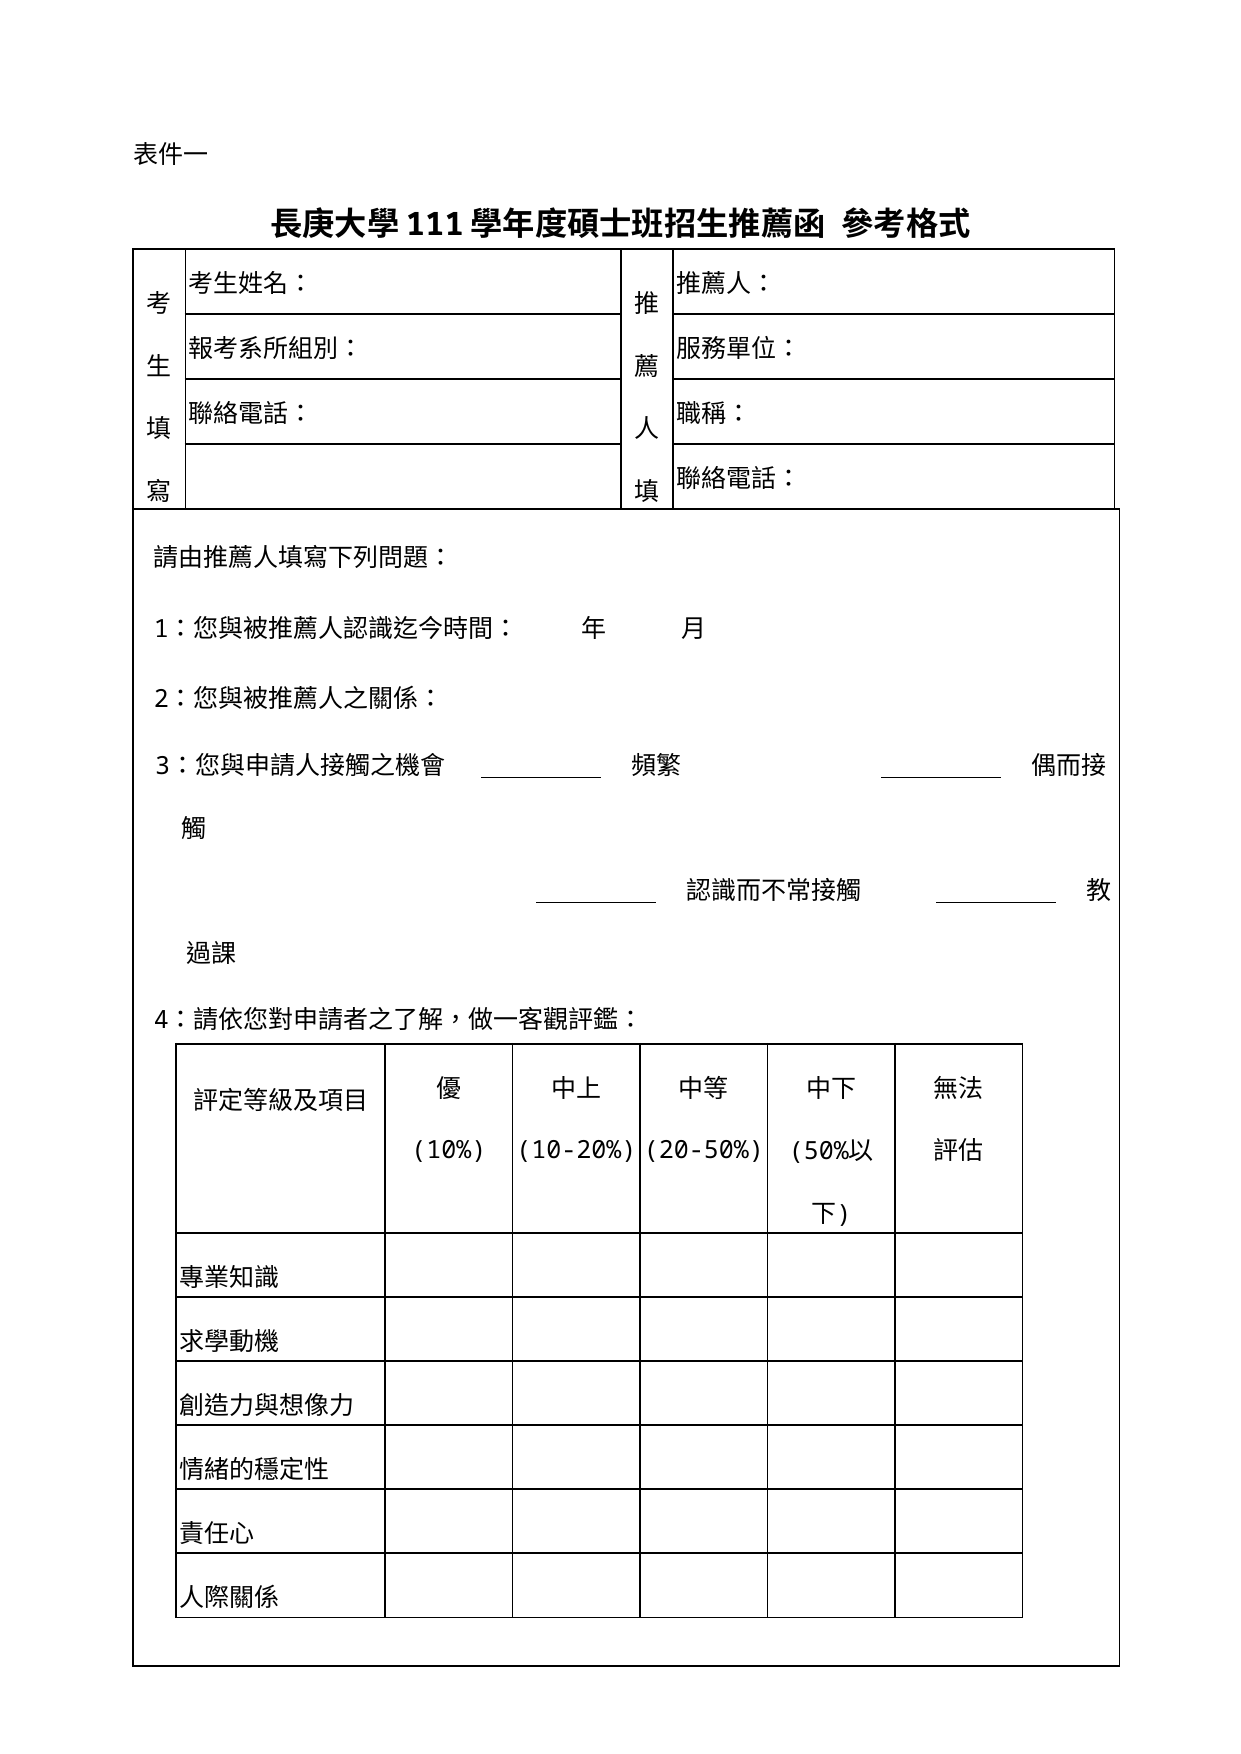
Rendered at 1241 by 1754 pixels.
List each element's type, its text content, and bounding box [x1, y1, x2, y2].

table_cell [641, 1554, 767, 1616]
table_cell [513, 1490, 639, 1552]
table_cell [768, 1234, 894, 1296]
table_cell 人際關係 [177, 1554, 384, 1616]
table_header 推薦人： [674, 250, 1114, 313]
table_cell 職稱： [674, 380, 1114, 443]
table_cell [896, 1234, 1022, 1296]
table_header 中上 (10-20%) [513, 1045, 639, 1232]
table_cell [896, 1362, 1022, 1424]
table_header 中等 (20-50%) [641, 1045, 767, 1232]
table_header 無法 評估 [896, 1045, 1022, 1232]
table_cell [641, 1298, 767, 1360]
table_header 考生姓名： [186, 250, 620, 313]
table_cell [1115, 378, 1119, 443]
table_cell [641, 1490, 767, 1552]
table_cell [513, 1426, 639, 1488]
table_cell [386, 1554, 512, 1616]
table_cell [768, 1490, 894, 1552]
table_cell [1115, 313, 1119, 378]
table_cell 創造力與想像力 [177, 1362, 384, 1424]
table_cell [386, 1490, 512, 1552]
table_cell 聯絡電話： [674, 445, 1114, 508]
table_cell [896, 1298, 1022, 1360]
table_cell [768, 1554, 894, 1616]
table_cell [513, 1554, 639, 1616]
table_header 推薦人填寫部份 [622, 250, 672, 508]
table_header 優 (10%) [386, 1045, 512, 1232]
table_cell 服務單位： [674, 315, 1114, 378]
table_cell [768, 1362, 894, 1424]
table_cell 情緒的穩定性 [177, 1426, 384, 1488]
text 長庚大學111學年度碩士班招生推薦函 參考格式 [133, 179, 1107, 242]
table_cell [768, 1426, 894, 1488]
table_cell [641, 1426, 767, 1488]
table_cell 求學動機 [177, 1298, 384, 1360]
table_cell [186, 445, 620, 508]
table_header [1115, 248, 1119, 313]
table_cell [641, 1234, 767, 1296]
table_cell 請由推薦人填寫下列問題： 1：您與被推薦人認識迄今時間： 年 月 2：您與被推薦人之關係： 3：您與申請人接觸之機會 頻繁 偶而接觸 認識而不常接觸 教過課 4：請依您對申請者之了解，做一客觀評鑑： [134, 510, 1119, 1665]
table_cell [641, 1362, 767, 1424]
table_header 評定等級及項目 [177, 1045, 384, 1232]
table_header 考生填寫部份 [134, 250, 185, 508]
table_cell [513, 1362, 639, 1424]
table_cell 專業知識 [177, 1234, 384, 1296]
table_cell [768, 1298, 894, 1360]
table_cell 報考系所組別： [186, 315, 620, 378]
table_cell 責任心 [177, 1490, 384, 1552]
table_cell [513, 1298, 639, 1360]
table_cell [386, 1298, 512, 1360]
table_cell [896, 1426, 1022, 1488]
table_cell [386, 1426, 512, 1488]
table_cell [386, 1234, 512, 1296]
table_cell [896, 1554, 1022, 1616]
table_header 中下 (50%以下) [768, 1045, 894, 1232]
table_cell 聯絡電話： [186, 380, 620, 443]
text 表件一 [133, 111, 1107, 173]
table_cell [896, 1490, 1022, 1552]
table_cell [1115, 443, 1119, 508]
table_cell [513, 1234, 639, 1296]
table_cell [386, 1362, 512, 1424]
